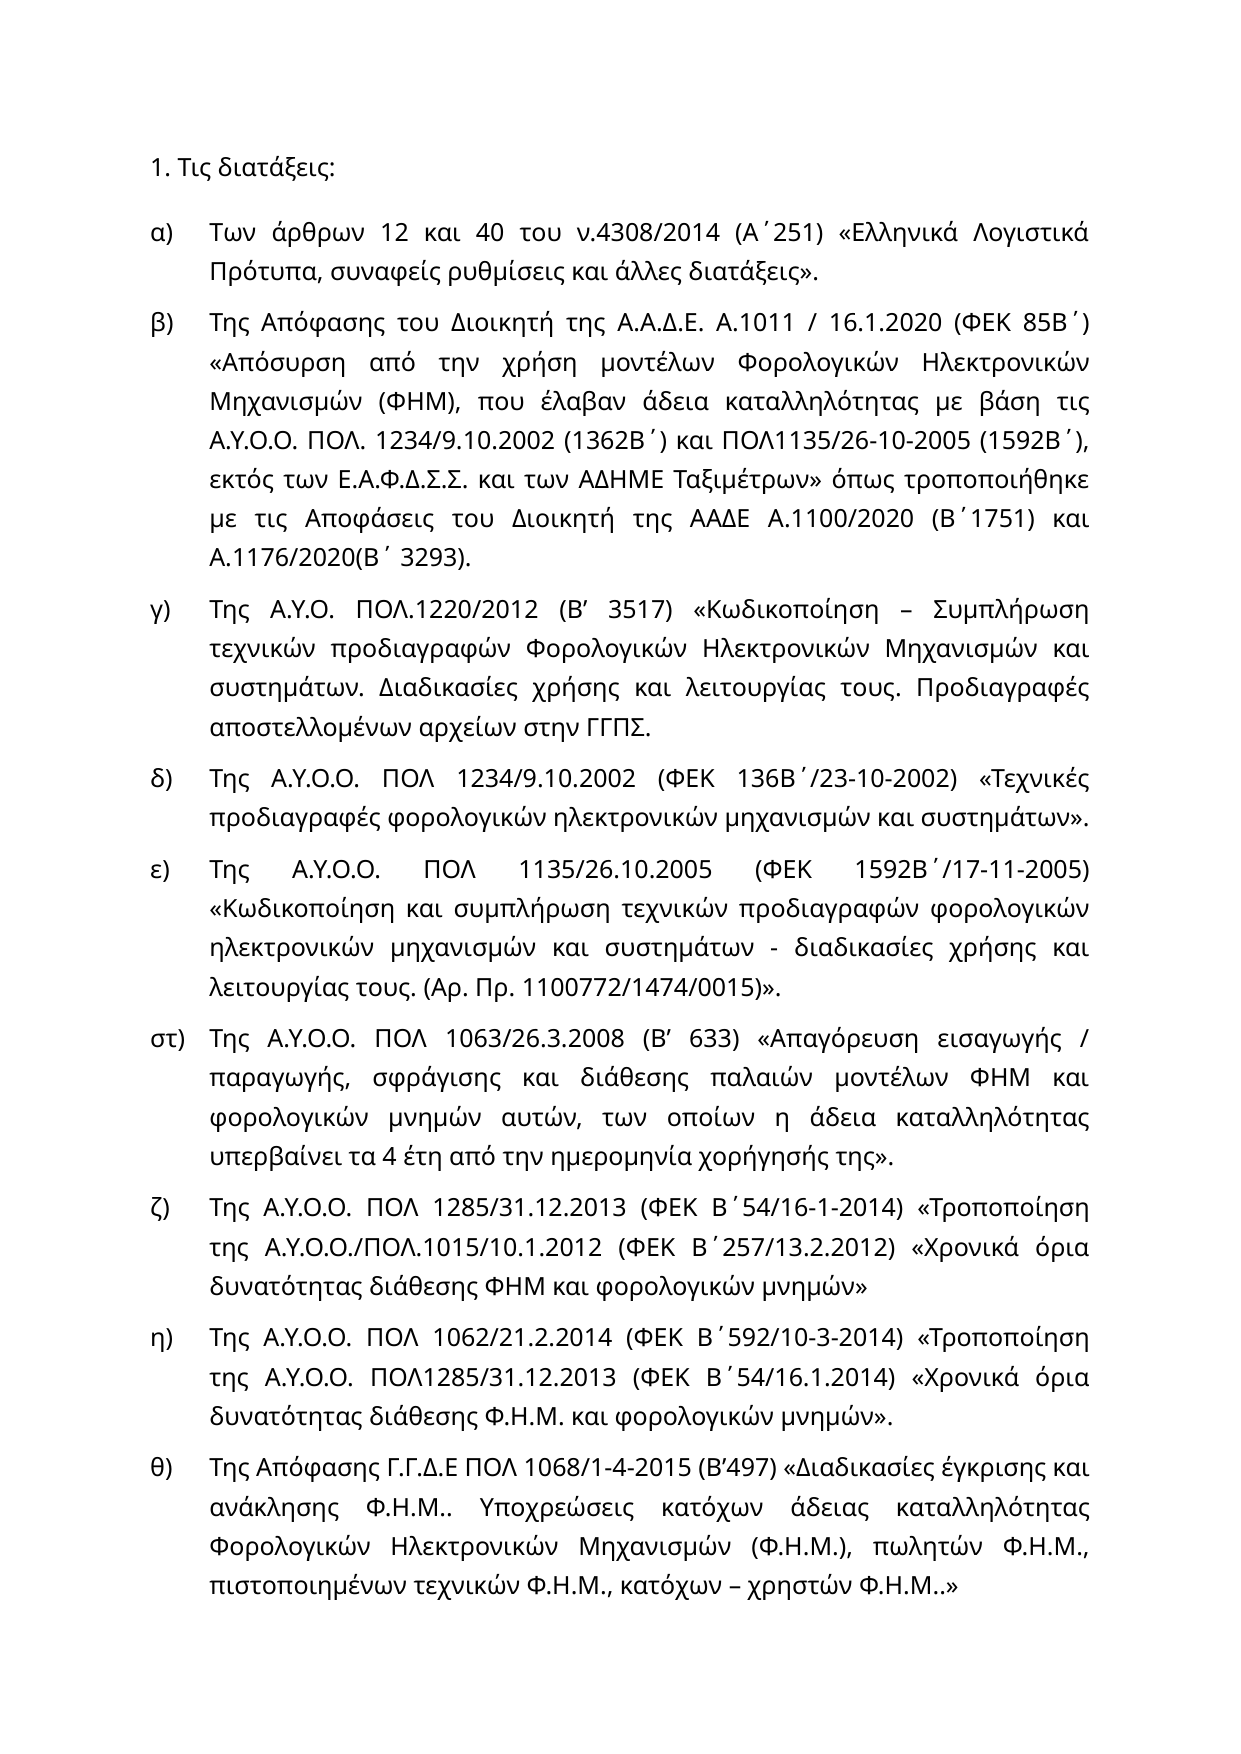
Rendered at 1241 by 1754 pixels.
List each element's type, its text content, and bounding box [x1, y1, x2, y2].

list η) Της Α.Υ.Ο.Ο. ΠΟΛ 1062/21.2.2014 (ΦΕΚ Β΄592/10-3-2014) «Τροποποίηση της Α.Υ.Ο.Ο. ΠΟΛ1285/31.12.2013 (ΦΕΚ Β΄54/16.1.2014) «Χρονικά όρια δυνατότητας διάθεσης Φ.Η.Μ. και φορολογικών μνημών». [150, 1320, 1090, 1432]
text 1. Τις διατάξεις: [150, 150, 1090, 184]
list ζ) Της Α.Υ.Ο.Ο. ΠΟΛ 1285/31.12.2013 (ΦΕΚ Β΄54/16-1-2014) «Τροποποίηση της Α.Υ.Ο.Ο./ΠΟΛ.1015/10.1.2012 (ΦΕΚ Β΄257/13.2.2012) «Χρονικά όρια δυνατότητας διάθεσης ΦΗΜ και φορολογικών μνημών» [150, 1190, 1090, 1302]
list α) Tων άρθρων 12 και 40 του ν.4308/2014 (Α΄251) «Ελληνικά Λογιστικά Πρότυπα, συναφείς ρυθμίσεις και άλλες διατάξεις». [150, 214, 1090, 287]
list θ) Της Απόφασης Γ.Γ.Δ.Ε ΠΟΛ 1068/1-4-2015 (Β’497) «Διαδικασίες έγκρισης και ανάκλησης Φ.Η.Μ.. Υποχρεώσεις κατόχων άδειας καταλληλότητας Φορολογικών Ηλεκτρονικών Μηχανισμών (Φ.Η.Μ.), πωλητών Φ.Η.Μ., πιστοποιημένων τεχνικών Φ.Η.Μ., κατόχων – χρηστών Φ.Η.Μ..» [150, 1450, 1090, 1602]
list β) Της Απόφασης του Διοικητή της Α.Α.Δ.Ε. Α.1011 / 16.1.2020 (ΦΕΚ 85Β΄) «Απόσυρση από την χρήση μοντέλων Φορολογικών Ηλεκτρονικών Μηχανισμών (ΦΗΜ), που έλαβαν άδεια καταλληλότητας με βάση τις Α.Υ.Ο.Ο. ΠΟΛ. 1234/9.10.2002 (1362Β΄) και ΠΟΛ1135/26-10-2005 (1592Β΄), εκτός των Ε.Α.Φ.Δ.Σ.Σ. και των ΑΔΗΜΕ Ταξιμέτρων» όπως τροποποιήθηκε με τις Αποφάσεις του Διοικητή της ΑΑΔΕ Α.1100/2020 (Β΄1751) και Α.1176/2020(Β΄ 3293). [150, 305, 1090, 574]
list ε) Της Α.Υ.Ο.Ο. ΠΟΛ 1135/26.10.2005 (ΦΕΚ 1592Β΄/17-11-2005) «Κωδικοποίηση και συμπλήρωση τεχνικών προδιαγραφών φορολογικών ηλεκτρονικών μηχανισμών και συστημάτων - διαδικασίες χρήσης και λειτουργίας τους. (Αρ. Πρ. 1100772/1474/0015)». [150, 852, 1090, 1003]
list δ) Της Α.Υ.Ο.Ο. ΠΟΛ 1234/9.10.2002 (ΦΕΚ 136Β΄/23-10-2002) «Τεχνικές προδιαγραφές φορολογικών ηλεκτρονικών μηχανισμών και συστημάτων». [150, 761, 1090, 834]
list γ) Της Α.Υ.Ο. ΠΟΛ.1220/2012 (Β’ 3517) «Κωδικοποίηση – Συμπλήρωση τεχνικών προδιαγραφών Φορολογικών Ηλεκτρονικών Μηχανισμών και συστημάτων. Διαδικασίες χρήσης και λειτουργίας τους. Προδιαγραφές αποστελλομένων αρχείων στην ΓΓΠΣ. [150, 592, 1090, 743]
list στ) Της Α.Υ.Ο.Ο. ΠΟΛ 1063/26.3.2008 (Β’ 633) «Απαγόρευση εισαγωγής / παραγωγής, σφράγισης και διάθεσης παλαιών μοντέλων ΦΗΜ και φορολογικών μνημών αυτών, των οποίων η άδεια καταλληλότητας υπερβαίνει τα 4 έτη από την ημερομηνία χορήγησής της». [150, 1021, 1090, 1172]
